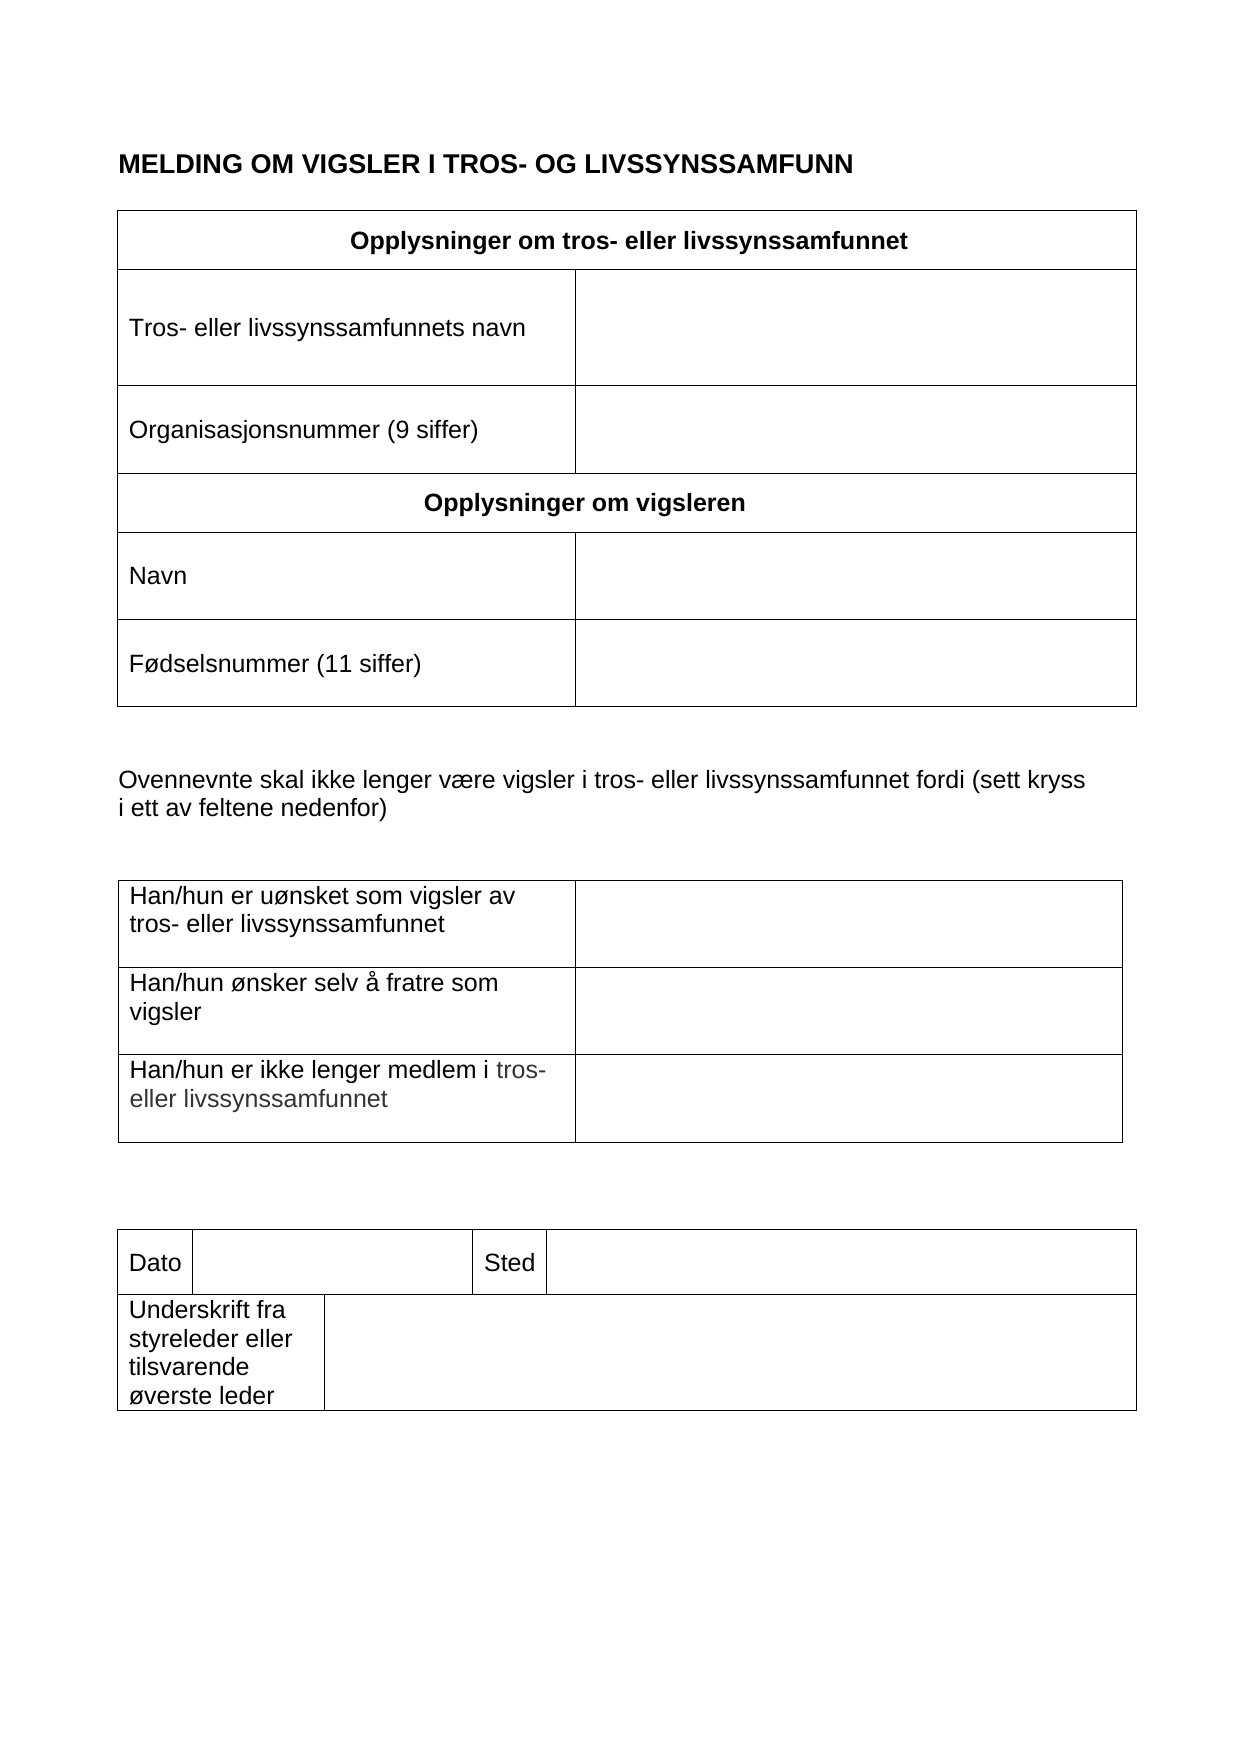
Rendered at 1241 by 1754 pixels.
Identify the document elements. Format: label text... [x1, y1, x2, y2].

table_header [576, 881, 1122, 967]
table_cell [576, 533, 1136, 619]
table_cell [576, 386, 1136, 472]
table_cell Han/hun er ikke lenger medlem i tros- eller livssynssamfunnet [119, 1055, 575, 1142]
table_cell Fødselsnummer (11 siffer) [118, 620, 575, 706]
table_header [547, 1230, 1136, 1294]
table_cell Tros- eller livssynssamfunnets navn [118, 270, 575, 385]
table_cell Organisasjonsnummer (9 siffer) [118, 386, 575, 472]
table_cell Han/hun ønsker selv å fratre som vigsler [119, 968, 575, 1054]
table_cell [576, 620, 1136, 706]
text Ovennevnte skal ikke lenger være vigsler i tros- eller livssynssamfunnet fordi (sett kryss i ett av feltene nedenfor) [118, 765, 1093, 822]
table_header [193, 1230, 472, 1294]
table_header Dato [118, 1230, 192, 1294]
table_cell [325, 1295, 1136, 1410]
table_header Han/hun er uønsket som vigsler av tros- eller livssynssamfunnet [119, 881, 575, 967]
text MELDING OM VIGSLER I TROS- OG LIVSSYNSSAMFUNN [118, 148, 1093, 210]
table_cell [576, 270, 1136, 385]
table_cell Navn [118, 533, 575, 619]
table_cell [576, 968, 1122, 1054]
table_header Sted [473, 1230, 546, 1294]
table_cell Underskrift fra styreleder eller tilsvarende øverste leder [118, 1295, 324, 1410]
table_cell Opplysninger om vigsleren [118, 474, 1136, 532]
table_header Opplysninger om tros- eller livssynssamfunnet [118, 211, 1136, 269]
table_cell [576, 1055, 1122, 1142]
